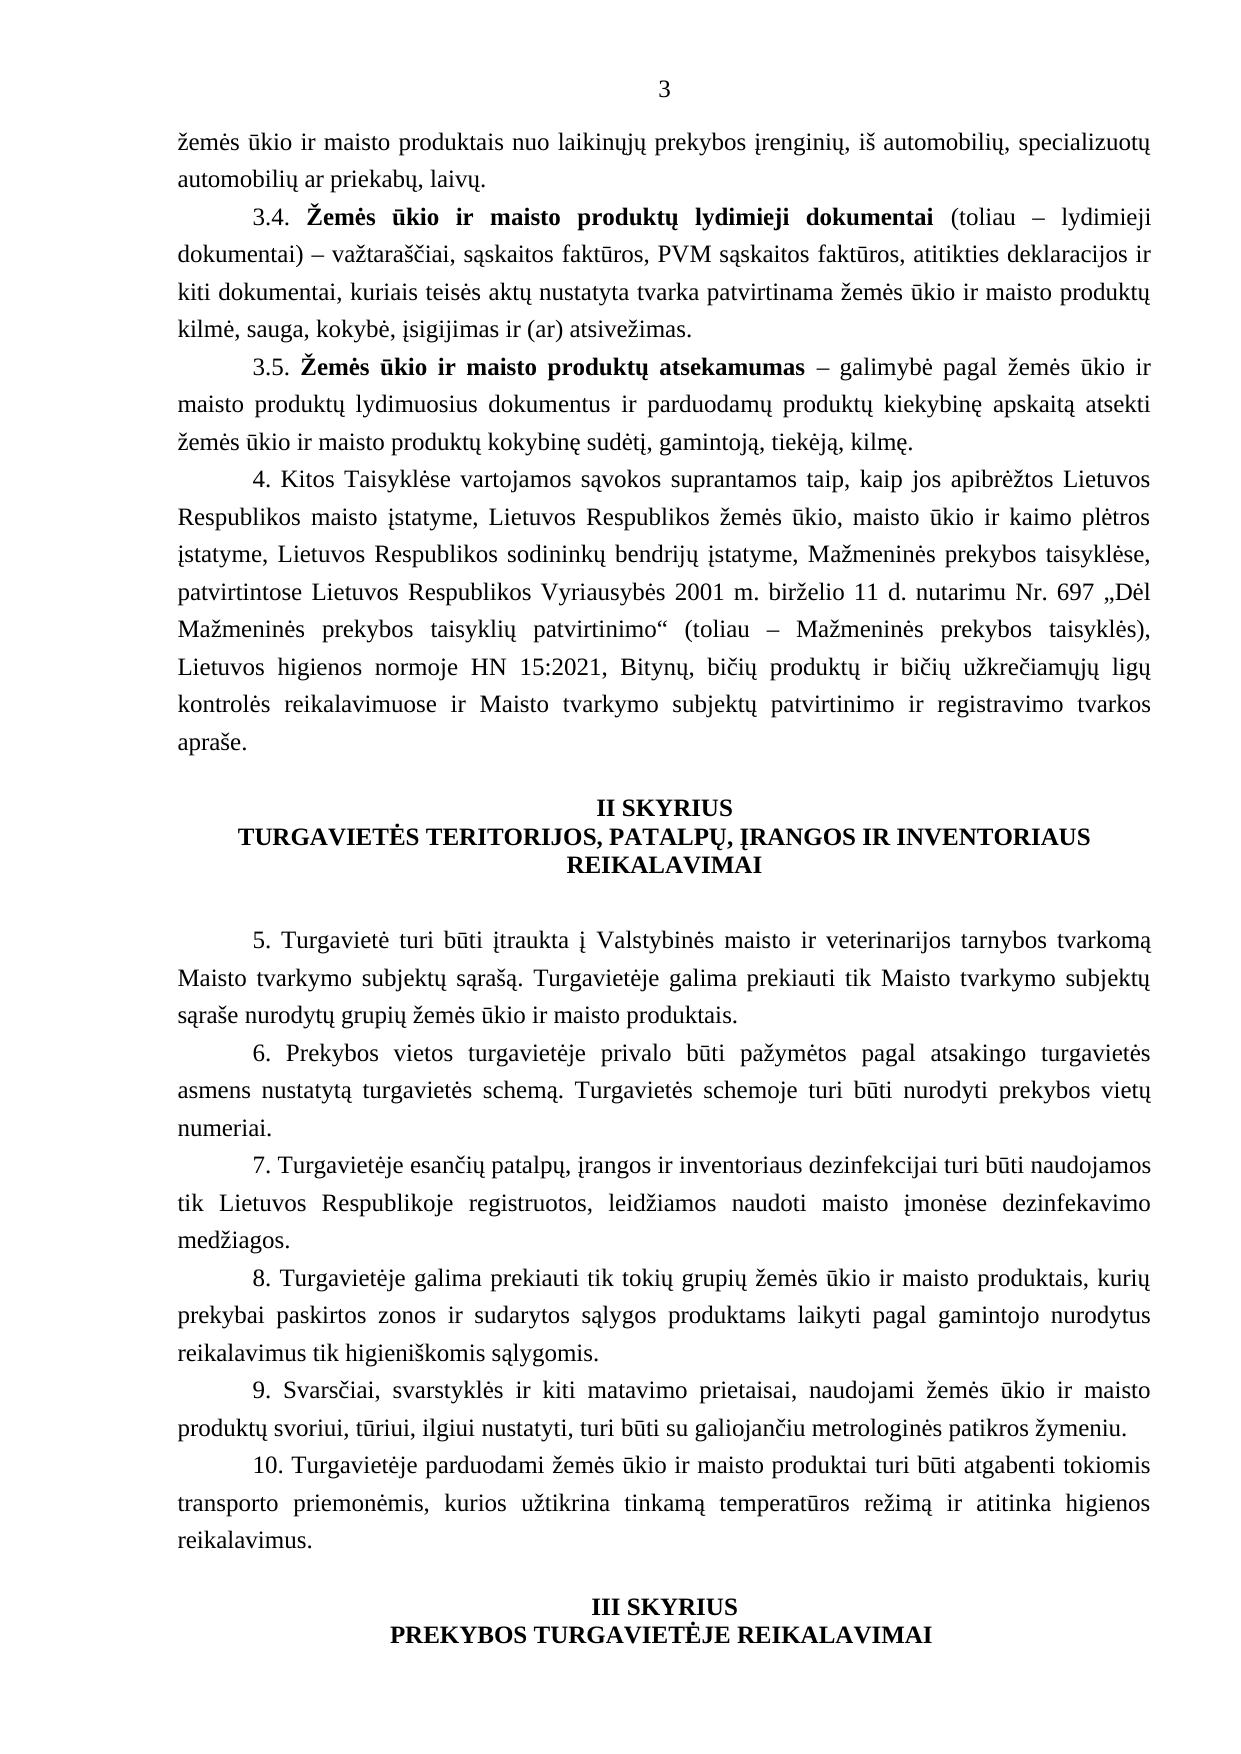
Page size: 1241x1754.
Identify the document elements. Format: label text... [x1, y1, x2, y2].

text 5. Turgavietė turi būti įtraukta į Valstybinės maisto ir veterinarijos tarnybos tvarkomą Maisto tvarkymo subjektų sąrašą. Turgavietėje galima prekiauti tik Maisto tvarkymo subjektų sąraše nurodytų grupių žemės ūkio ir maisto produktais. [177, 917, 1152, 1029]
text III SKYRIUS [177, 1592, 1152, 1621]
text TURGAVIETĖS TERITORIJOS, PATALPŲ, ĮRANGOS IR INVENTORIAUS REIKALAVIMAI [177, 822, 1152, 879]
text II SKYRIUS [177, 793, 1152, 822]
text 3.4. Žemės ūkio ir maisto produktų lydimieji dokumentai (toliau – lydimieji dokumentai) – važtaraščiai, sąskaitos faktūros, PVM sąskaitos faktūros, atitikties deklaracijos ir kiti dokumentai, kuriais teisės aktų nustatyta tvarka patvirtinama žemės ūkio ir maisto produktų kilmė, sauga, kokybė, įsigijimas ir (ar) atsivežimas. [177, 193, 1152, 343]
text 3.5. Žemės ūkio ir maisto produktų atsekamumas – galimybė pagal žemės ūkio ir maisto produktų lydimuosius dokumentus ir parduodamų produktų kiekybinę apskaitą atsekti žemės ūkio ir maisto produktų kokybinę sudėtį, gamintoją, tiekėją, kilmę. [177, 343, 1152, 456]
text 7. Turgavietėje esančių patalpų, įrangos ir inventoriaus dezinfekcijai turi būti naudojamos tik Lietuvos Respublikoje registruotos, leidžiamos naudoti maisto įmonėse dezinfekavimo medžiagos. [177, 1142, 1152, 1254]
text PREKYBOS TURGAVIETĖJE REIKALAVIMAI [177, 1621, 1152, 1649]
text 10. Turgavietėje parduodami žemės ūkio ir maisto produktai turi būti atgabenti tokiomis transporto priemonėmis, kurios užtikrina tinkamą temperatūros režimą ir atitinka higienos reikalavimus. [177, 1442, 1152, 1554]
text 9. Svarsčiai, svarstyklės ir kiti matavimo prietaisai, naudojami žemės ūkio ir maisto produktų svoriui, tūriui, ilgiui nustatyti, turi būti su galiojančiu metrologinės patikros žymeniu. [177, 1367, 1152, 1442]
text 8. Turgavietėje galima prekiauti tik tokių grupių žemės ūkio ir maisto produktais, kurių prekybai paskirtos zonos ir sudarytos sąlygos produktams laikyti pagal gamintojo nurodytus reikalavimus tik higieniškomis sąlygomis. [177, 1254, 1152, 1367]
text 4. Kitos Taisyklėse vartojamos sąvokos suprantamos taip, kaip jos apibrėžtos Lietuvos Respublikos maisto įstatyme, Lietuvos Respublikos žemės ūkio, maisto ūkio ir kaimo plėtros įstatyme, Lietuvos Respublikos sodininkų bendrijų įstatyme, Mažmeninės prekybos taisyklėse, patvirtintose Lietuvos Respublikos Vyriausybės 2001 m. birželio 11 d. nutarimu Nr. 697 „Dėl Mažmeninės prekybos taisyklių patvirtinimo“ (toliau – Mažmeninės prekybos taisyklės), Lietuvos higienos normoje HN 15:2021, Bitynų, bičių produktų ir bičių užkrečiamųjų ligų kontrolės reikalavimuose ir Maisto tvarkymo subjektų patvirtinimo ir registravimo tvarkos apraše. [177, 456, 1152, 756]
text žemės ūkio ir maisto produktais nuo laikinųjų prekybos įrenginių, iš automobilių, specializuotų automobilių ar priekabų, laivų. [177, 118, 1152, 193]
text 6. Prekybos vietos turgavietėje privalo būti pažymėtos pagal atsakingo turgavietės asmens nustatytą turgavietės schemą. Turgavietės schemoje turi būti nurodyti prekybos vietų numeriai. [177, 1029, 1152, 1142]
